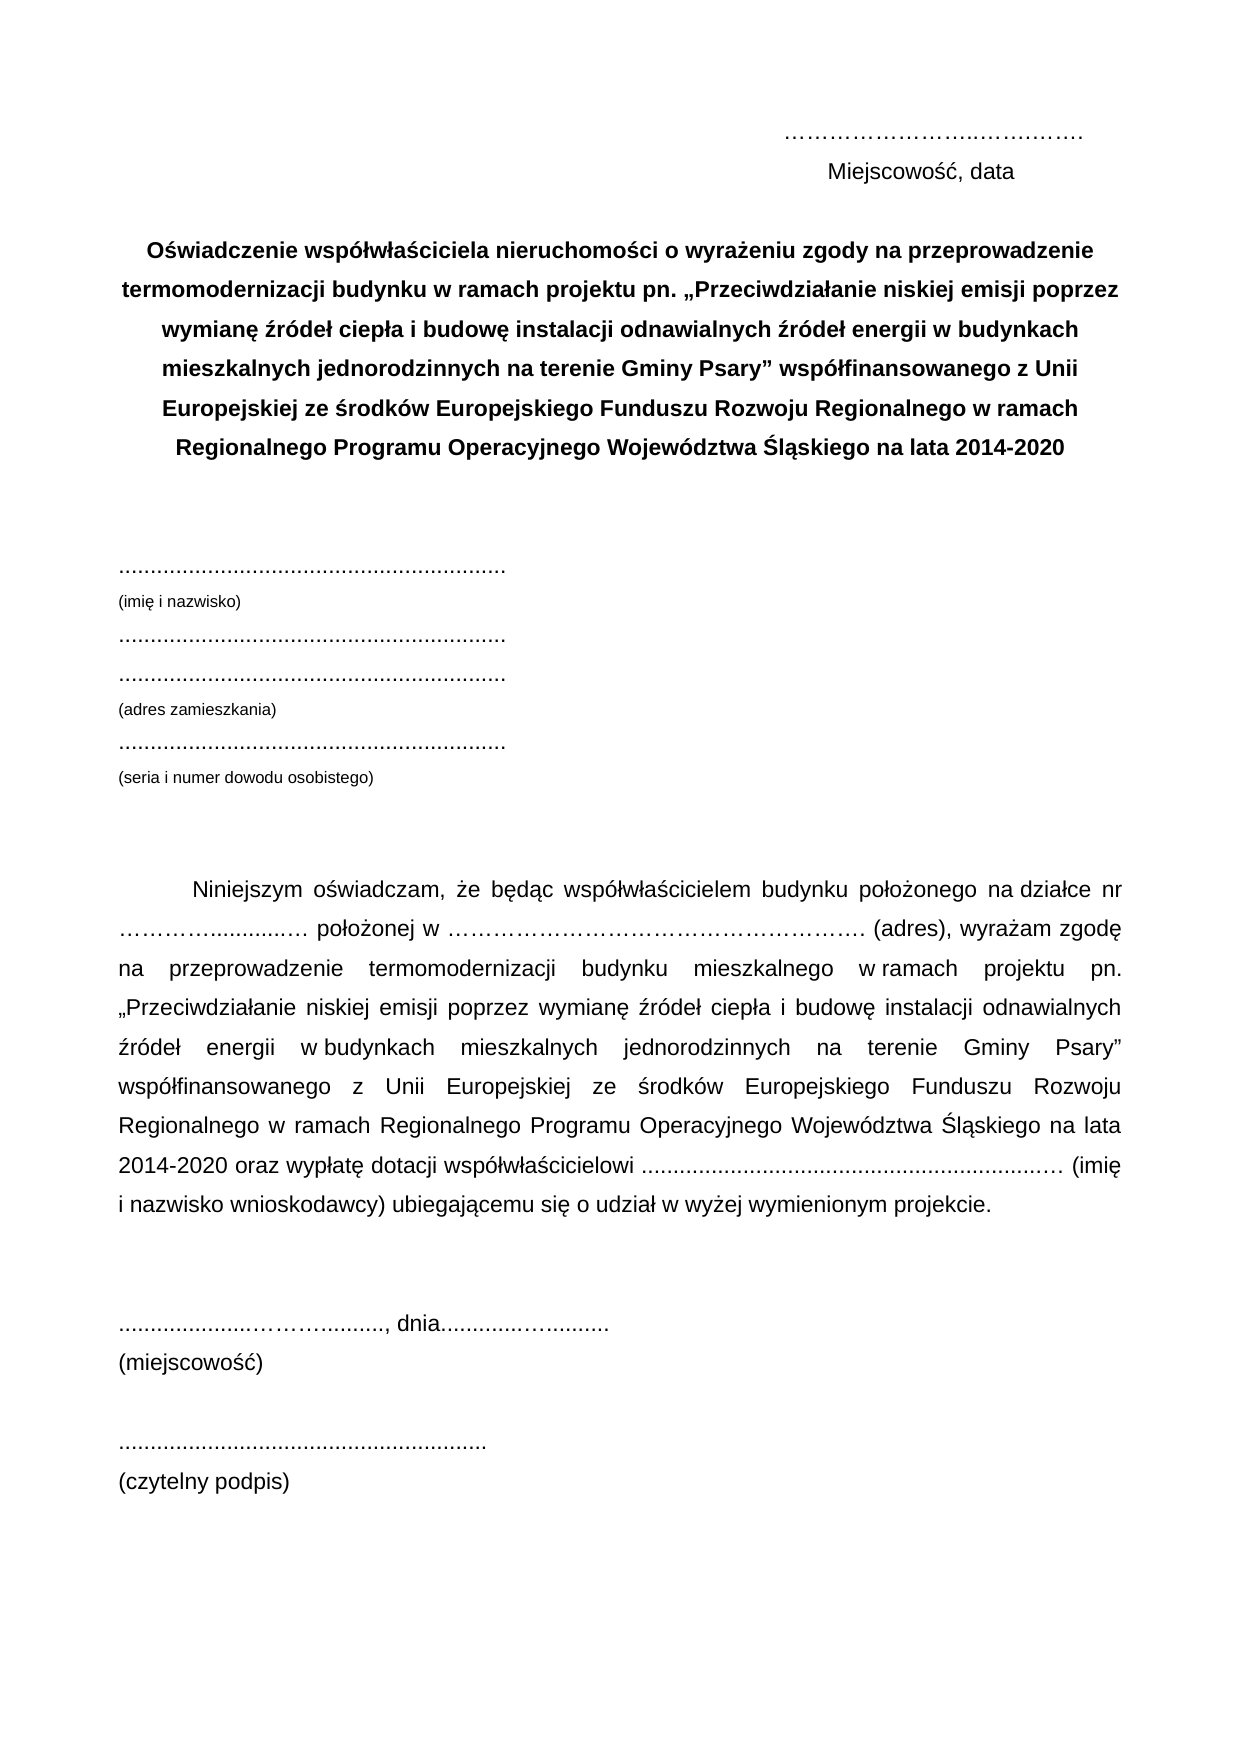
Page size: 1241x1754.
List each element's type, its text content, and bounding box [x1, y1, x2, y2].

text (czytelny podpis) [118, 1468, 1122, 1494]
text ............................................................. [118, 621, 1122, 647]
text ............................................................. [118, 728, 1122, 755]
text (seria i numer dowodu osobistego) [118, 768, 1122, 787]
text (miejscowość) [118, 1349, 1122, 1376]
text Oświadczenie współwłaściciela nieruchomości o wyrażeniu zgody na przeprowadzenie termomodernizacji budynku w ramach projektu pn. „Przeciwdziałanie niskiej emisji poprzez wymianę źródeł ciepła i budowę instalacji odnawialnych źródeł energii w budynkach mieszkalnych jednorodzinnych na terenie Gminy Psary” współfinansowanego z Unii Europejskiej ze środków Europejskiego Funduszu Rozwoju Regionalnego w ramach Regionalnego Programu Operacyjnego Województwa Śląskiego na lata 2014-2020 [118, 237, 1122, 460]
text (adres zamieszkania) [118, 699, 1122, 719]
text (imię i nazwisko) [118, 592, 1122, 611]
text .....................……….........., dnia.............….......... [118, 1310, 1122, 1336]
text ............................................................. [118, 552, 1122, 579]
text ……………………..…….……. [118, 118, 1122, 144]
text Miejscowość, data [118, 158, 1122, 184]
text .......................................................... [118, 1428, 1122, 1454]
text ............................................................. [118, 660, 1122, 686]
text Niniejszym oświadczam, że będąc współwłaścicielem budynku położonego na działce nr …………............… położonej w ………………………………………………. (adres), wyrażam zgodę na przeprowadzenie termomodernizacji budynku mieszkalnego w ramach projektu pn. „Przeciwdziałanie niskiej emisji poprzez wymianę źródeł ciepła i budowę instalacji odnawialnych źródeł energii w budynkach mieszkalnych jednorodzinnych na terenie Gminy Psary” współfinansowanego z Unii Europejskiej ze środków Europejskiego Funduszu Rozwoju Regionalnego w ramach Regionalnego Programu Operacyjnego Województwa Śląskiego na lata 2014-2020 oraz wypłatę dotacji współwłaścicielowi ...............................................................… (imię i nazwisko wnioskodawcy) ubiegającemu się o udział w wyżej wymienionym projekcie. [118, 876, 1122, 1218]
